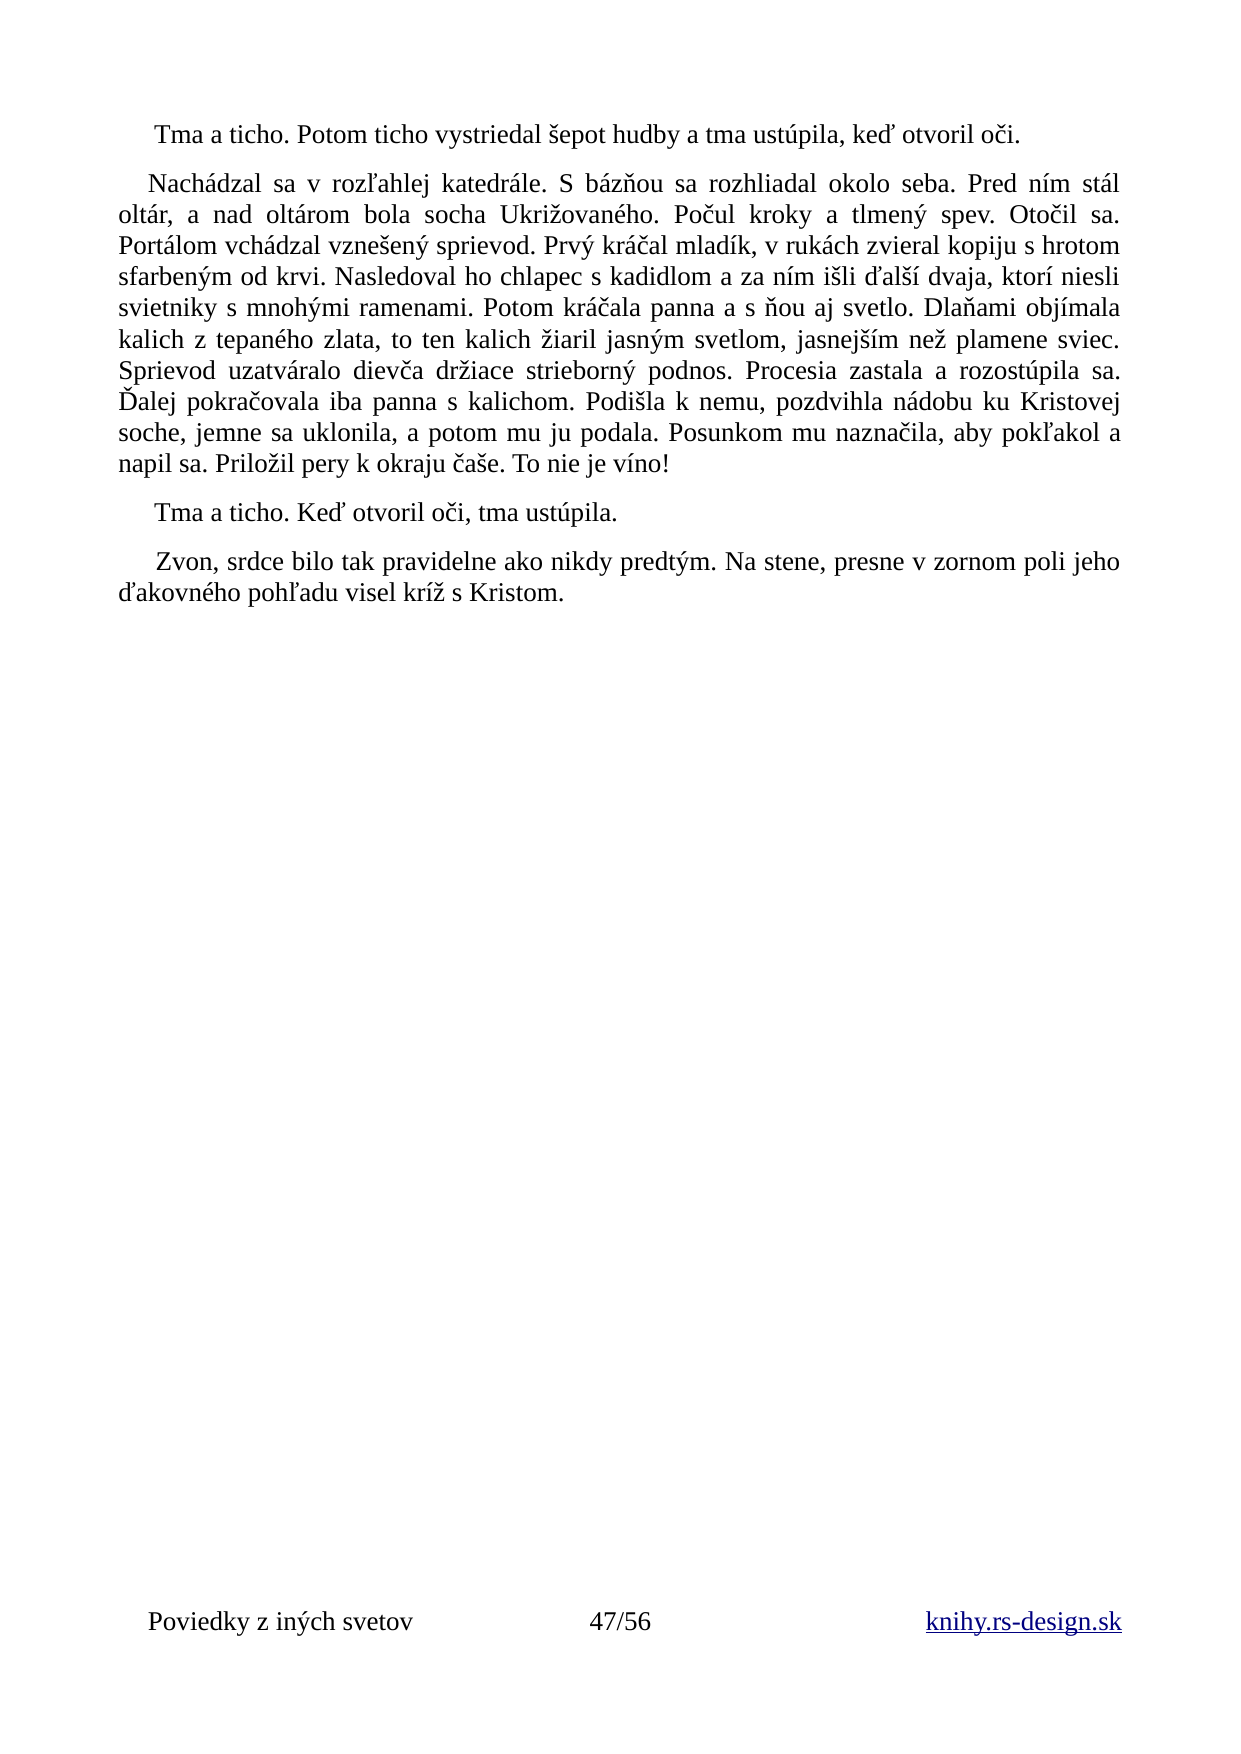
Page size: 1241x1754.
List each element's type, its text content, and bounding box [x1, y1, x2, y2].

text Tma a ticho. Potom ticho vystriedal šepot hudby a tma ustúpila, keď otvoril oči. [118, 118, 1122, 149]
text Tma a ticho. Keď otvoril oči, tma ustúpila. [118, 496, 1122, 527]
text Nachádzal sa v rozľahlej katedrále. S bázňou sa rozhliadal okolo seba. Pred ním stál oltár, a nad oltárom bola socha Ukrižovaného. Počul kroky a tlmený spev. Otočil sa. Portálom vchádzal vznešený sprievod. Prvý kráčal mladík, v rukách zvieral kopiju s hrotom sfarbeným od krvi. Nasledoval ho chlapec s kadidlom a za ním išli ďalší dvaja, ktorí niesli svietniky s mnohými ramenami. Potom kráčala panna a s ňou aj svetlo. Dlaňami objímala kalich z tepaného zlata, to ten kalich žiaril jasným svetlom, jasnejším než plamene sviec. Sprievod uzatváralo dievča držiace strieborný podnos. Procesia zastala a rozostúpila sa. Ďalej pokračovala iba panna s kalichom. Podišla k nemu, pozdvihla nádobu ku Kristovej soche, jemne sa uklonila, a potom mu ju podala. Posunkom mu naznačila, aby pokľakol a napil sa. Priložil pery k okraju čaše. To nie je víno! [118, 167, 1122, 478]
text Zvon, srdce bilo tak pravidelne ako nikdy predtým. Na stene, presne v zornom poli jeho ďakovného pohľadu visel kríž s Kristom. [118, 545, 1122, 607]
